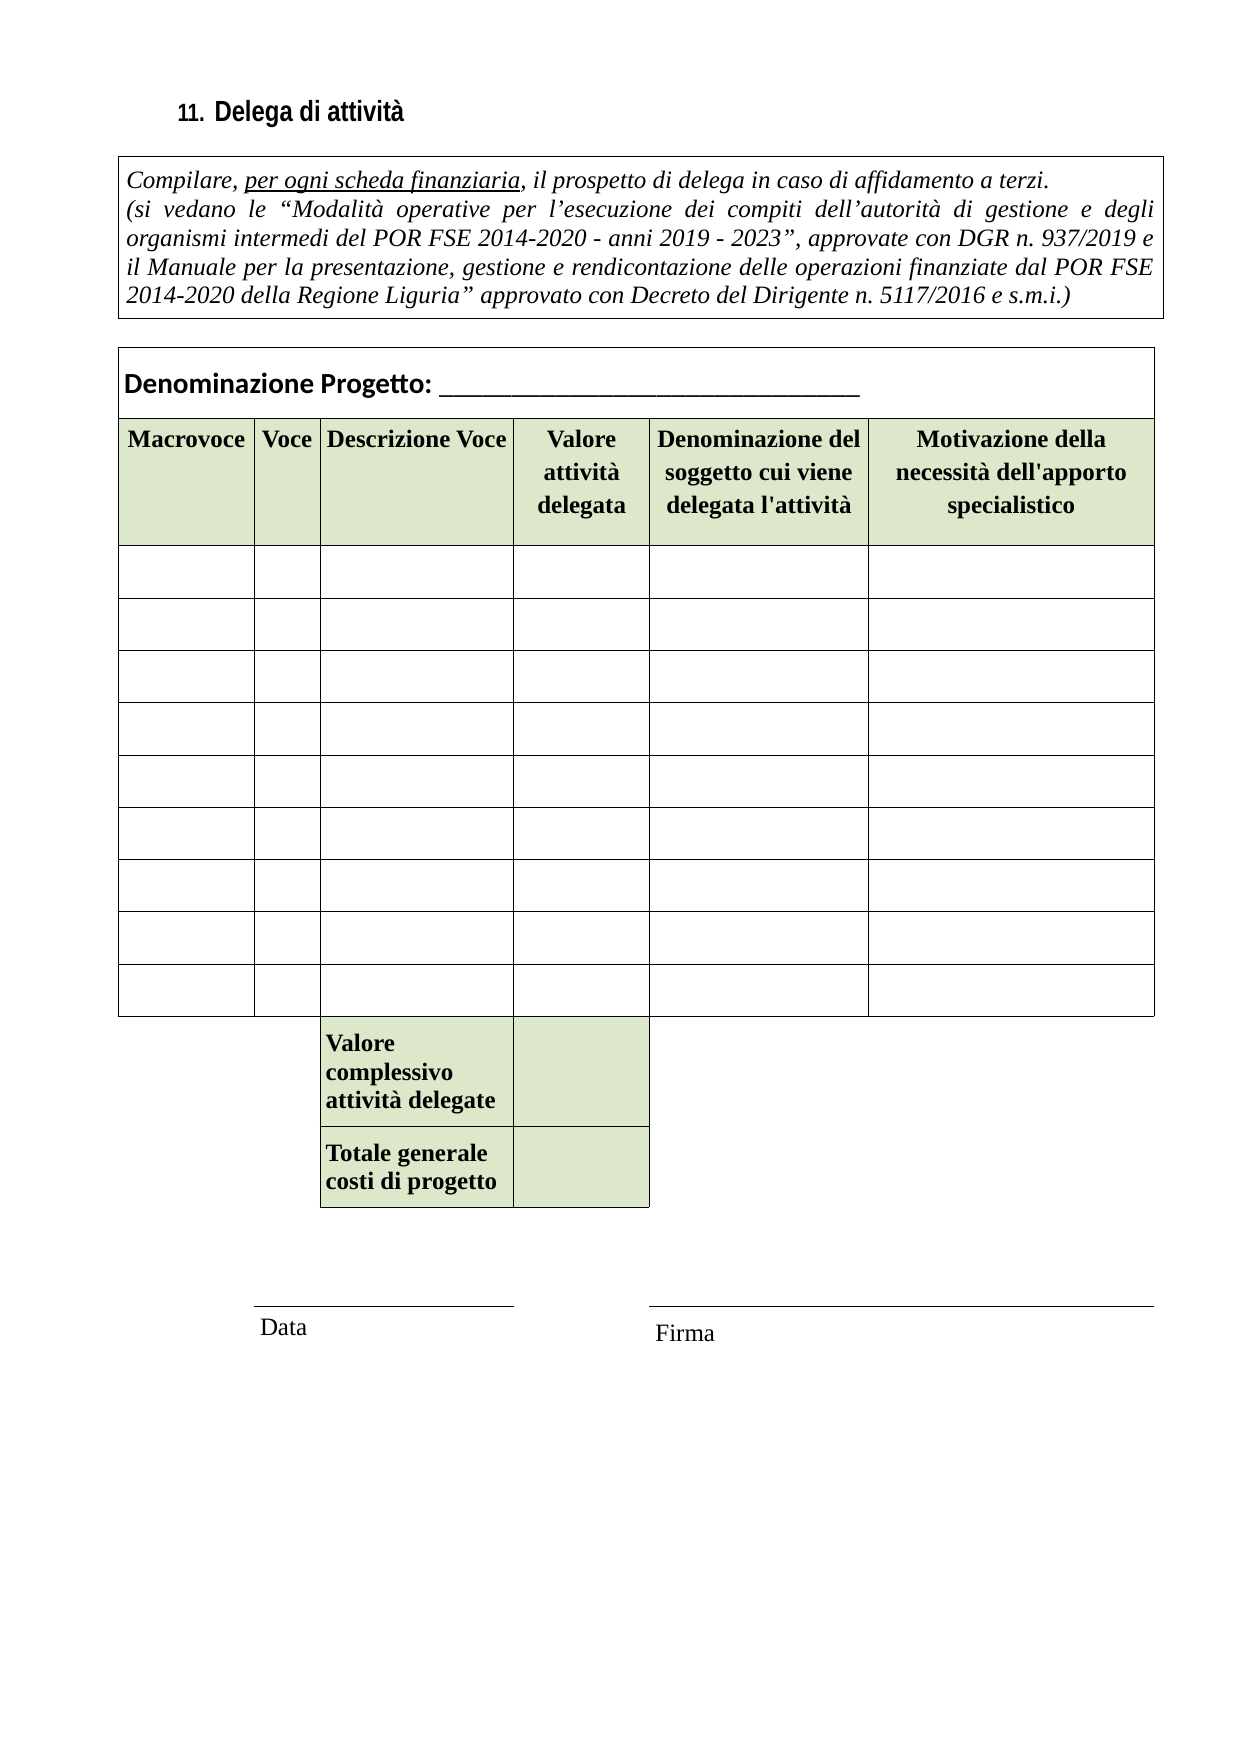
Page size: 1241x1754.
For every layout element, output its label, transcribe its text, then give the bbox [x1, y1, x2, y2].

table_cell [514, 703, 649, 754]
table_cell [649, 1207, 1154, 1306]
table_cell [869, 756, 1154, 807]
table_cell [514, 756, 649, 807]
table_cell [869, 965, 1154, 1016]
table_cell [650, 651, 868, 702]
table_cell [118, 1306, 254, 1367]
table_cell [868, 1017, 1154, 1126]
table_cell [868, 1307, 1154, 1367]
table_cell [119, 599, 254, 650]
table_header Compilare, per ogni scheda finanziaria, il prospetto di delega in caso di affidamento a terzi. (si vedano le “Modalità operative per l’esecuzione dei compiti dell’autorità di gestione e degli organismi intermedi del POR FSE 2014-2020 - anni 2019 - 2023”, approvate con DGR n. 937/2019 e il Manuale per la presentazione, gestione e rendicontazione delle operazioni finanziate dal POR FSE 2014-2020 della Regione Liguria” approvato con Decreto del Dirigente n. 5117/2016 e s.m.i.) [119, 157, 1163, 317]
table_cell [118, 1017, 254, 1126]
table_cell Motivazione della necessità dell'apporto specialistico [869, 419, 1154, 545]
list Delega di attività [177, 94, 1122, 128]
table_cell [119, 965, 254, 1016]
table_cell [869, 599, 1154, 650]
table_cell [650, 808, 868, 859]
table_cell [868, 1126, 1154, 1207]
table_cell [869, 546, 1154, 598]
table_cell [650, 965, 868, 1016]
table_cell [514, 808, 649, 859]
table_cell [869, 808, 1154, 859]
table_cell [119, 756, 254, 807]
table_cell [321, 912, 513, 964]
table_cell [514, 1306, 649, 1367]
table_cell [650, 1017, 868, 1126]
table_cell [118, 1126, 254, 1207]
table_cell Valore complessivo attività delegate [321, 1017, 513, 1126]
table_cell Voce [255, 419, 320, 545]
table_cell [119, 703, 254, 754]
table_cell [650, 703, 868, 754]
table_cell [321, 599, 513, 650]
table_cell [119, 546, 254, 598]
table_cell [119, 912, 254, 964]
table_cell [255, 860, 320, 911]
table_cell [119, 808, 254, 859]
table_cell [255, 703, 320, 754]
table_cell [514, 1127, 649, 1207]
table_cell [514, 546, 649, 598]
table_cell [321, 860, 513, 911]
table_cell [650, 1126, 868, 1207]
table_cell [321, 756, 513, 807]
table_cell [514, 651, 649, 702]
table_cell [514, 1017, 649, 1126]
table_cell Totale generale costi di progetto [321, 1127, 513, 1207]
table_cell [254, 1126, 320, 1207]
table_cell [514, 599, 649, 650]
table_cell [255, 546, 320, 598]
table_cell Valore attività delegata [514, 419, 649, 545]
table_cell [650, 860, 868, 911]
table_cell Macrovoce [119, 419, 254, 545]
table_cell [255, 808, 320, 859]
table_cell [255, 756, 320, 807]
table_cell [514, 1208, 649, 1306]
table_cell [321, 808, 513, 859]
table_cell [255, 912, 320, 964]
table_cell [255, 599, 320, 650]
table_cell [321, 546, 513, 598]
table_cell [869, 912, 1154, 964]
table_cell [118, 1207, 254, 1306]
table_cell [650, 546, 868, 598]
table_cell [321, 965, 513, 1016]
table_cell [869, 651, 1154, 702]
table_cell Descrizione Voce [321, 419, 513, 545]
table_cell [650, 756, 868, 807]
table_cell [255, 965, 320, 1016]
table_cell [650, 912, 868, 964]
table_cell [321, 651, 513, 702]
table_cell Firma [649, 1307, 868, 1367]
table_cell [119, 651, 254, 702]
table_cell [514, 965, 649, 1016]
table_cell [254, 1017, 320, 1126]
table_cell [514, 912, 649, 964]
table_cell [254, 1207, 513, 1306]
table_cell [869, 703, 1154, 754]
table_cell [514, 860, 649, 911]
table_header Denominazione Progetto: _____________________________ [119, 348, 1154, 418]
table_cell Data [254, 1307, 513, 1367]
table_cell [255, 651, 320, 702]
table_cell [869, 860, 1154, 911]
table_cell [650, 599, 868, 650]
table_cell [321, 703, 513, 754]
table_cell [119, 860, 254, 911]
table_cell Denominazione del soggetto cui viene delegata l'attività [650, 419, 868, 545]
